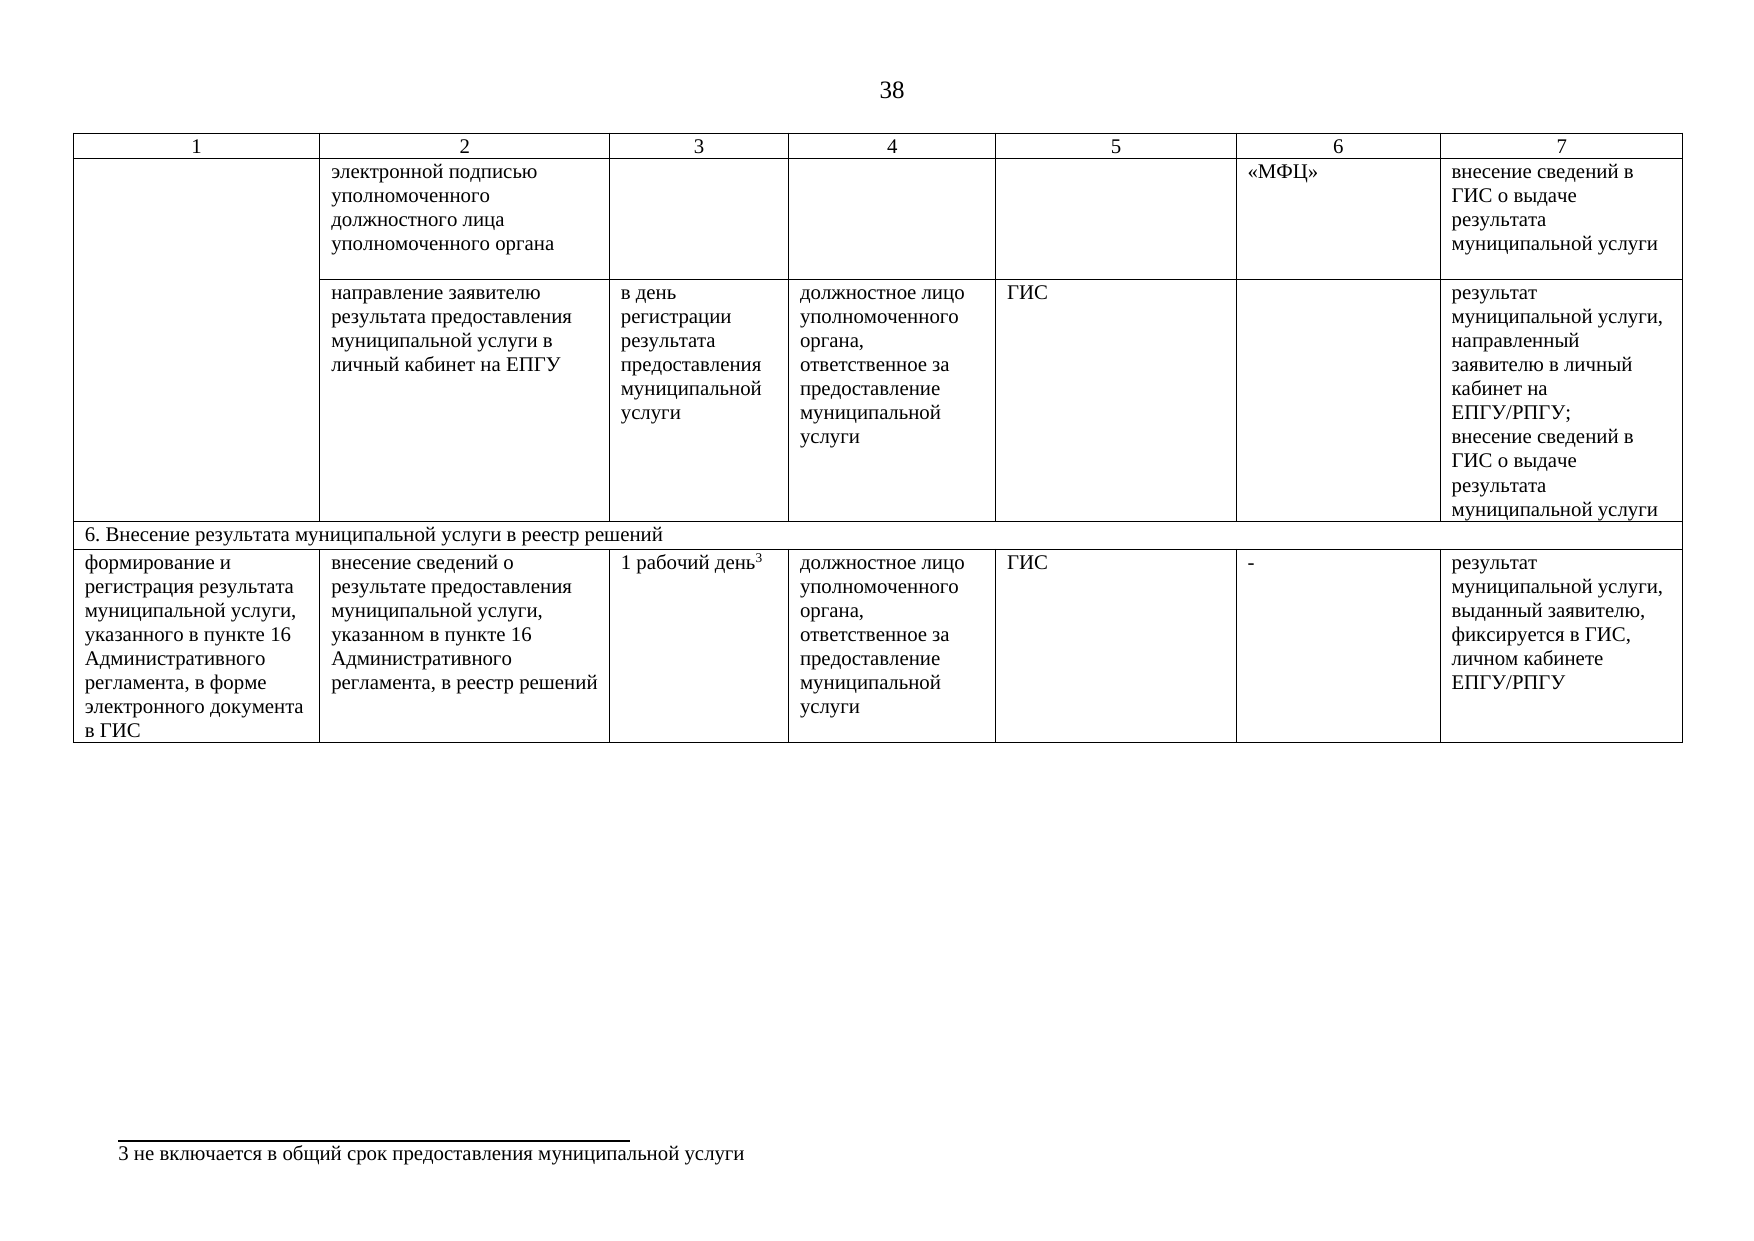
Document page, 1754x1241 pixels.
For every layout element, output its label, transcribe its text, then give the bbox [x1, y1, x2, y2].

table_cell [996, 159, 1236, 279]
table_cell [789, 159, 995, 279]
table_cell направление заявителю результата предоставления муниципальной услуги в личный кабинет на ЕПГУ [320, 280, 609, 521]
table_cell ГИС [996, 550, 1236, 742]
table_cell - [1237, 550, 1440, 742]
table_cell внесение сведений в ГИС о выдаче результата муниципальной услуги [1441, 159, 1682, 279]
table_cell 6. Внесение результата муниципальной услуги в реестр решений [74, 522, 1682, 549]
table_cell [610, 159, 788, 279]
table_cell должностное лицо уполномоченного органа, ответственное за предоставление муниципальной услуги [789, 550, 995, 742]
table_cell результат муниципальной услуги, направленный заявителю в личный кабинет на ЕПГУ/РПГУ; внесение сведений в ГИС о выдаче результата муниципальной услуги [1441, 280, 1682, 521]
table_header 3 [610, 134, 788, 158]
table_cell должностное лицо уполномоченного органа, ответственное за предоставление муниципальной услуги [789, 280, 995, 521]
table_cell «МФЦ» [1237, 159, 1440, 279]
table_cell в день регистрации результата предоставления муниципальной услуги [610, 280, 788, 521]
table_cell 1 рабочий день [610, 550, 788, 742]
table_cell [1237, 280, 1440, 521]
table_header 5 [996, 134, 1236, 158]
table_cell ГИС [996, 280, 1236, 521]
table_header 4 [789, 134, 995, 158]
table_cell электронной подписью уполномоченного должностного лица уполномоченного органа [320, 159, 609, 279]
table_header 1 [74, 134, 319, 158]
table_header 6 [1237, 134, 1440, 158]
table_cell результат муниципальной услуги, выданный заявителю, фиксируется в ГИС, личном кабинете ЕПГУ/РПГУ [1441, 550, 1682, 742]
table_header 2 [320, 134, 609, 158]
table_cell внесение сведений о результате предоставления муниципальной услуги, указанном в пункте 16 Административного регламента, в реестр решений [320, 550, 609, 742]
table_cell формирование и регистрация результата муниципальной услуги, указанного в пункте 16 Административного регламента, в форме электронного документа в ГИС [74, 550, 319, 742]
table_header 7 [1441, 134, 1682, 158]
